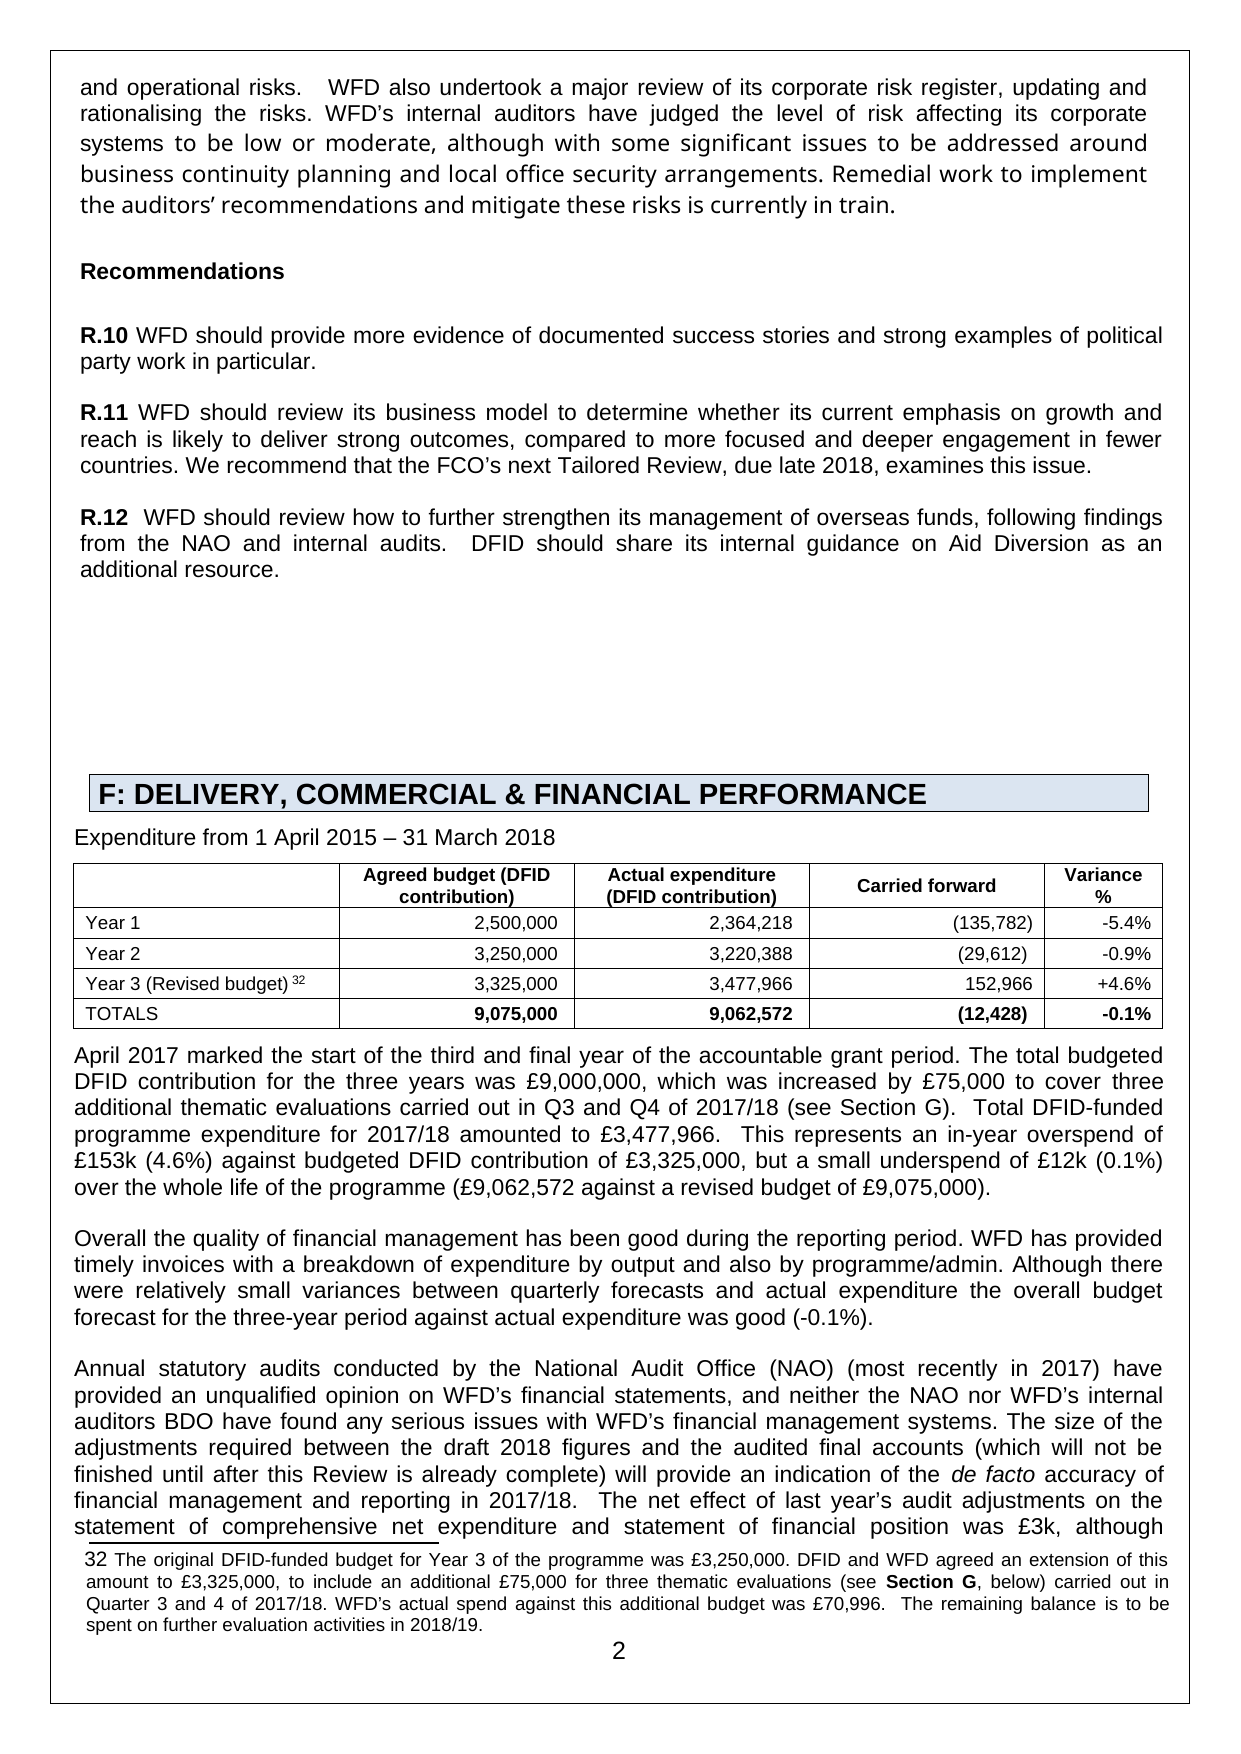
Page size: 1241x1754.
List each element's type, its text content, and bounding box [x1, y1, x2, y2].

text Recommendations [80, 258, 1149, 284]
table_cell TOTALS [74, 999, 339, 1028]
table_cell -0.1% [1045, 999, 1162, 1028]
table_cell 9,075,000 [340, 999, 574, 1028]
table_cell +4.6% [1045, 969, 1162, 998]
table_cell 3,477,966 [575, 969, 809, 998]
text and operational risks. WFD also undertook a major review of its corporate risk register, updating and rationalising the risks. WFD’s internal auditors have judged the level of risk affecting its corporate systems to be low or moderate, although with some significant issues to be addressed around business continuity planning and local office security arrangements. Remedial work to implement the auditors’ recommendations and mitigate these risks is currently in train. [80, 74, 1149, 220]
text Annual statutory audits conducted by the National Audit Office (NAO) (most recently in 2017) have provided an unqualified opinion on WFD’s financial statements, and neither the NAO nor WFD’s internal auditors BDO have found any serious issues with WFD’s financial management systems. The size of the adjustments required between the draft 2018 figures and the audited final accounts (which will not be finished until after this Review is already complete) will provide an indication of the de facto accuracy of financial management and reporting in 2017/18. The net effect of last year’s audit adjustments on the statement of comprehensive net expenditure and statement of financial position was £3k, although [74, 1355, 1164, 1540]
table_cell 3,325,000 [340, 969, 574, 998]
table_header Agreed budget (DFID contribution) [340, 864, 574, 907]
subtitle F: DELIVERY, COMMERCIAL & FINANCIAL PERFORMANCE [90, 775, 1148, 811]
text R.12 WFD should review how to further strengthen its management of overseas funds, following findings from the NAO and internal audits. DFID should share its internal guidance on Aid Diversion as an additional resource. [80, 503, 1164, 582]
table_cell -0.9% [1045, 939, 1162, 968]
table_cell (135,782) [810, 908, 1044, 937]
table_header Actual expenditure (DFID contribution) [575, 864, 809, 907]
text Expenditure from 1 April 2015 – 31 March 2018 [51, 824, 1189, 851]
table_cell 2,364,218 [575, 908, 809, 937]
text R.10 WFD should provide more evidence of documented success stories and strong examples of political party work in particular. [80, 322, 1164, 374]
table_cell (12,428) [810, 999, 1044, 1028]
text R.11 WFD should review its business model to determine whether its current emphasis on growth and reach is likely to deliver strong outcomes, compared to more focused and deeper engagement in fewer countries. We recommend that the FCO’s next Tailored Review, due late 2018, examines this issue. [80, 399, 1164, 478]
table_cell 152,966 [810, 969, 1044, 998]
table_header Carried forward [810, 864, 1044, 907]
table_cell 9,062,572 [575, 999, 809, 1028]
table_cell -5.4% [1045, 908, 1162, 937]
table_cell 3,220,388 [575, 939, 809, 968]
table_cell (29,612) [810, 939, 1044, 968]
table_cell Year 1 [74, 908, 339, 937]
table_header [74, 864, 339, 907]
table_cell Year 3 (Revised budget) [74, 969, 339, 998]
table_cell 3,250,000 [340, 939, 574, 968]
table_cell Year 2 [74, 939, 339, 968]
text [15, 824, 50, 851]
text April 2017 marked the start of the third and final year of the accountable grant period. The total budgeted DFID contribution for the three years was £9,000,000, which was increased by £75,000 to cover three additional thematic evaluations carried out in Q3 and Q4 of 2017/18 (see Section G). Total DFID-funded programme expenditure for 2017/18 amounted to £3,477,966. This represents an in-year overspend of £153k (4.6%) against budgeted DFID contribution of £3,325,000, but a small underspend of £12k (0.1%) over the whole life of the programme (£9,062,572 against a revised budget of £9,075,000). [74, 1042, 1164, 1200]
table_header Variance % [1045, 864, 1162, 907]
text Overall the quality of financial management has been good during the reporting period. WFD has provided timely invoices with a breakdown of expenditure by output and also by programme/admin. Although there were relatively small variances between quarterly forecasts and actual expenditure the overall budget forecast for the three-year period against actual expenditure was good (-0.1%). [74, 1225, 1164, 1330]
table_cell 2,500,000 [340, 908, 574, 937]
